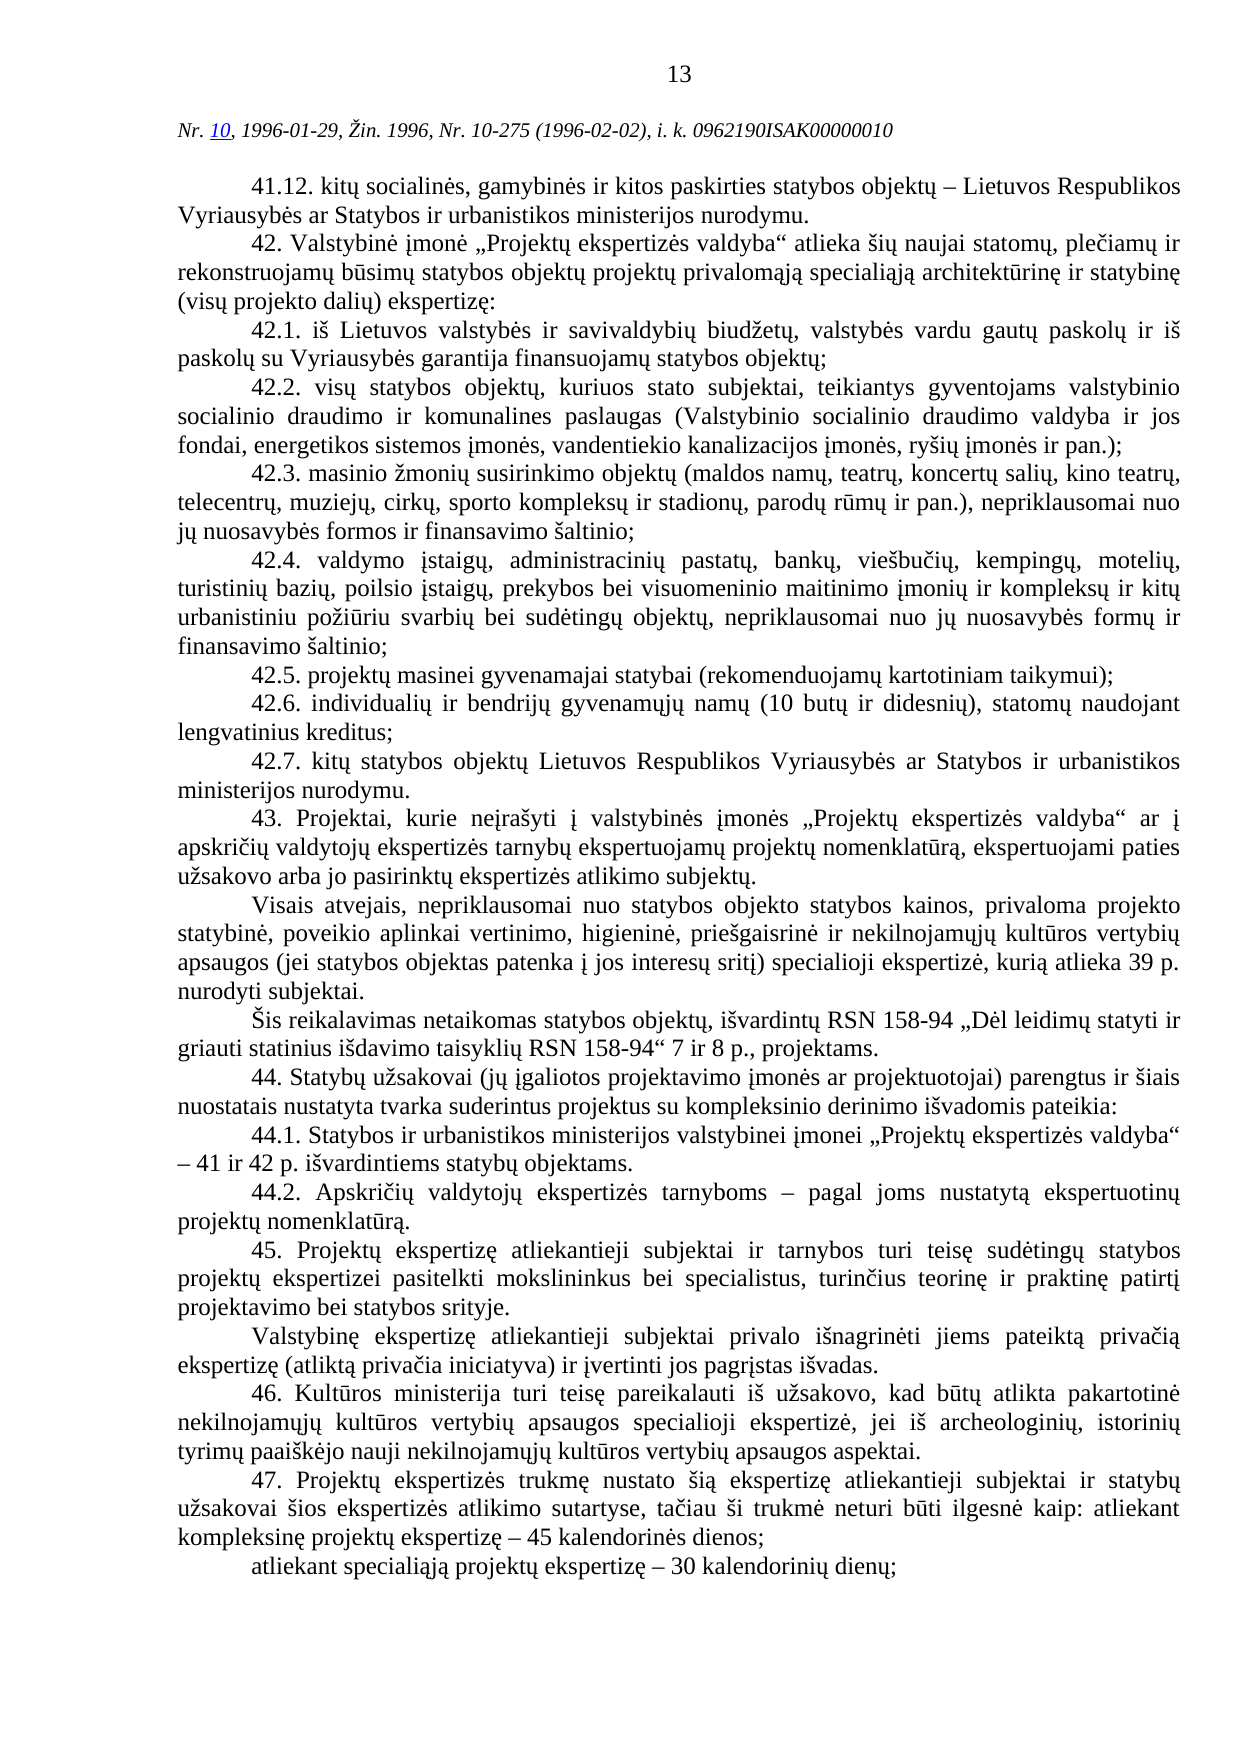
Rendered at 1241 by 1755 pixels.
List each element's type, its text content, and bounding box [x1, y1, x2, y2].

text Visais atvejais, nepriklausomai nuo statybos objekto statybos kainos, privaloma projekto statybinė, poveikio aplinkai vertinimo, higieninė, priešgaisrinė ir nekilnojamųjų kultūros vertybių apsaugos (jei statybos objektas patenka į jos interesų sritį) specialioji ekspertizė, kurią atlieka 39 p. nurodyti subjektai. [177, 890, 1181, 1005]
text 45. Projektų ekspertizę atliekantieji subjektai ir tarnybos turi teisę sudėtingų statybos projektų ekspertizei pasitelkti mokslininkus bei specialistus, turinčius teorinę ir praktinę patirtį projektavimo bei statybos srityje. [177, 1235, 1181, 1321]
text atliekant specialiąją projektų ekspertizę – 30 kalendorinių dienų; [177, 1551, 1181, 1580]
text 42.7. kitų statybos objektų Lietuvos Respublikos Vyriausybės ar Statybos ir urbanistikos ministerijos nurodymu. [177, 746, 1181, 803]
text 42.4. valdymo įstaigų, administracinių pastatų, bankų, viešbučių, kempingų, motelių, turistinių bazių, poilsio įstaigų, prekybos bei visuomeninio maitinimo įmonių ir kompleksų ir kitų urbanistiniu požiūriu svarbių bei sudėtingų objektų, nepriklausomai nuo jų nuosavybės formų ir finansavimo šaltinio; [177, 545, 1181, 660]
text Valstybinę ekspertizę atliekantieji subjektai privalo išnagrinėti jiems pateiktą privačią ekspertizę (atliktą privačia iniciatyva) ir įvertinti jos pagrįstas išvadas. [177, 1321, 1181, 1378]
text Nr. 10, 1996-01-29, Žin. 1996, Nr. 10-275 (1996-02-02), i. k. 0962190ISAK00000010 [177, 118, 1181, 142]
text 42.5. projektų masinei gyvenamajai statybai (rekomenduojamų kartotiniam taikymui); [177, 660, 1181, 688]
text 42.2. visų statybos objektų, kuriuos stato subjektai, teikiantys gyventojams valstybinio socialinio draudimo ir komunalines paslaugas (Valstybinio socialinio draudimo valdyba ir jos fondai, energetikos sistemos įmonės, vandentiekio kanalizacijos įmonės, ryšių įmonės ir pan.); [177, 372, 1181, 458]
text 41.12. kitų socialinės, gamybinės ir kitos paskirties statybos objektų – Lietuvos Respublikos Vyriausybės ar Statybos ir urbanistikos ministerijos nurodymu. [177, 171, 1181, 228]
text 43. Projektai, kurie neįrašyti į valstybinės įmonės „Projektų ekspertizės valdyba“ ar į apskričių valdytojų ekspertizės tarnybų ekspertuojamų projektų nomenklatūrą, ekspertuojami paties užsakovo arba jo pasirinktų ekspertizės atlikimo subjektų. [177, 803, 1181, 890]
text 47. Projektų ekspertizės trukmę nustato šią ekspertizę atliekantieji subjektai ir statybų užsakovai šios ekspertizės atlikimo sutartyse, tačiau ši trukmė neturi būti ilgesnė kaip: atliekant kompleksinę projektų ekspertizę – 45 kalendorinės dienos; [177, 1465, 1181, 1551]
text 46. Kultūros ministerija turi teisę pareikalauti iš užsakovo, kad būtų atlikta pakartotinė nekilnojamųjų kultūros vertybių apsaugos specialioji ekspertizė, jei iš archeologinių, istorinių tyrimų paaiškėjo nauji nekilnojamųjų kultūros vertybių apsaugos aspektai. [177, 1378, 1181, 1465]
text 42.3. masinio žmonių susirinkimo objektų (maldos namų, teatrų, koncertų salių, kino teatrų, telecentrų, muziejų, cirkų, sporto kompleksų ir stadionų, parodų rūmų ir pan.), nepriklausomai nuo jų nuosavybės formos ir finansavimo šaltinio; [177, 458, 1181, 545]
text 44. Statybų užsakovai (jų įgaliotos projektavimo įmonės ar projektuotojai) parengtus ir šiais nuostatais nustatyta tvarka suderintus projektus su kompleksinio derinimo išvadomis pateikia: [177, 1062, 1181, 1120]
text 42.6. individualių ir bendrijų gyvenamųjų namų (10 butų ir didesnių), statomų naudojant lengvatinius kreditus; [177, 688, 1181, 746]
text 44.2. Apskričių valdytojų ekspertizės tarnyboms – pagal joms nustatytą ekspertuotinų projektų nomenklatūrą. [177, 1177, 1181, 1235]
text 42. Valstybinė įmonė „Projektų ekspertizės valdyba“ atlieka šių naujai statomų, plečiamų ir rekonstruojamų būsimų statybos objektų projektų privalomąją specialiąją architektūrinę ir statybinę (visų projekto dalių) ekspertizę: [177, 228, 1181, 315]
text 44.1. Statybos ir urbanistikos ministerijos valstybinei įmonei „Projektų ekspertizės valdyba“ – 41 ir 42 p. išvardintiems statybų objektams. [177, 1120, 1181, 1177]
text Šis reikalavimas netaikomas statybos objektų, išvardintų RSN 158-94 „Dėl leidimų statyti ir griauti statinius išdavimo taisyklių RSN 158-94“ 7 ir 8 p., projektams. [177, 1005, 1181, 1062]
text 42.1. iš Lietuvos valstybės ir savivaldybių biudžetų, valstybės vardu gautų paskolų ir iš paskolų su Vyriausybės garantija finansuojamų statybos objektų; [177, 315, 1181, 372]
